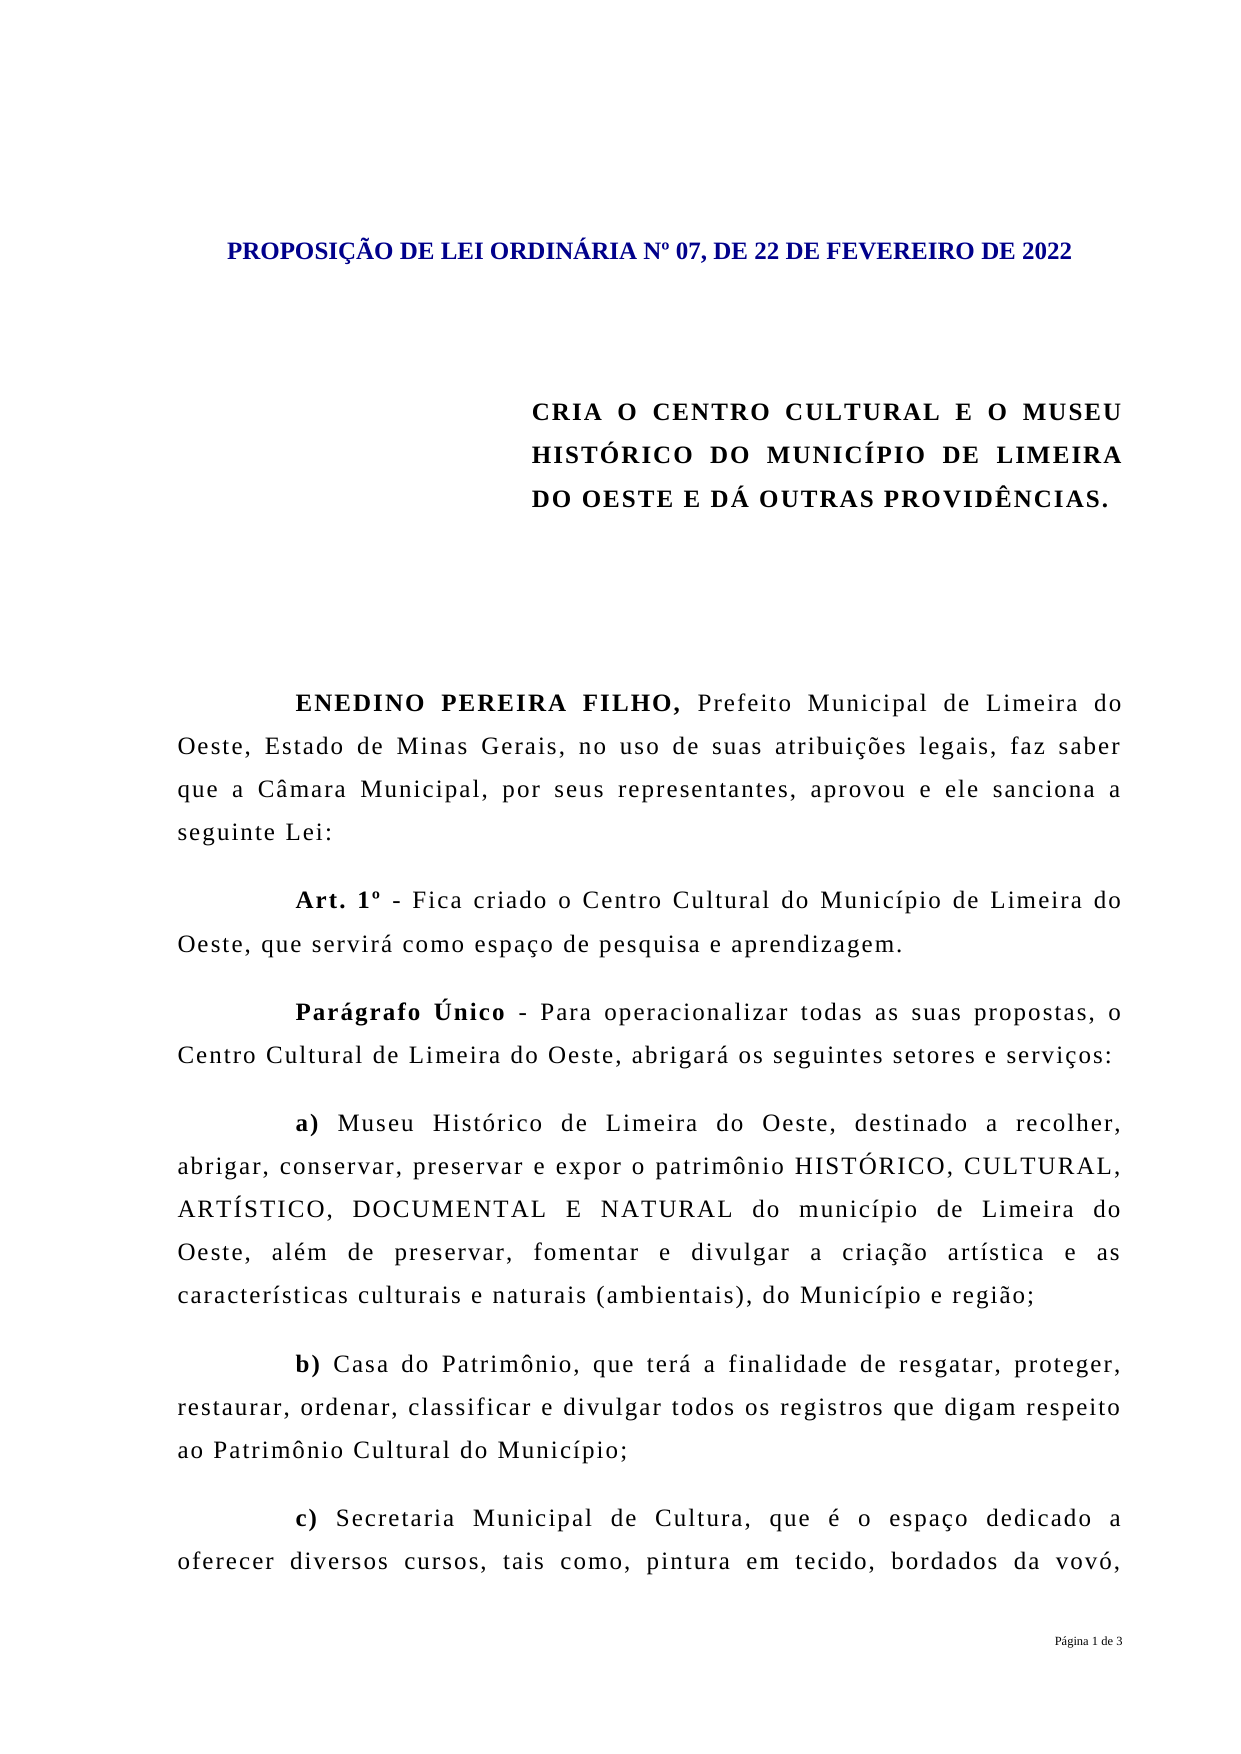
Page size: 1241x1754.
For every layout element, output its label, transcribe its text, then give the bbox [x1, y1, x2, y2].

text CRIA O CENTRO CULTURAL E O MUSEU HISTÓRICO DO MUNICÍPIO DE LIMEIRA DO OESTE E DÁ OUTRAS PROVIDÊNCIAS. [532, 397, 1122, 512]
text c) Secretaria Municipal de Cultura, que é o espaço dedicado a oferecer diversos cursos, tais como, pintura em tecido, bordados da vovó, [177, 1503, 1122, 1575]
text Art. 1º - Fica criado o Centro Cultural do Município de Limeira do Oeste, que servirá como espaço de pesquisa e aprendizagem. [177, 886, 1122, 957]
text b) Casa do Patrimônio, que terá a finalidade de resgatar, proteger, restaurar, ordenar, classificar e divulgar todos os registros que digam respeito ao Patrimônio Cultural do Município; [177, 1349, 1122, 1464]
text Parágrafo Único - Para operacionalizar todas as suas propostas, o Centro Cultural de Limeira do Oeste, abrigará os seguintes setores e serviços: [177, 997, 1122, 1069]
text PROPOSIÇÃO DE LEI ORDINÁRIA Nº 07, DE 22 DE FEVEREIRO DE 2022 [177, 236, 1122, 265]
text ENEDINO PEREIRA FILHO, Prefeito Municipal de Limeira do Oeste, Estado de Minas Gerais, no uso de suas atribuições legais, faz saber que a Câmara Municipal, por seus representantes, aprovou e ele sanciona a seguinte Lei: [177, 688, 1122, 846]
text a) Museu Histórico de Limeira do Oeste, destinado a recolher, abrigar, conservar, preservar e expor o patrimônio HISTÓRICO, CULTURAL, ARTÍSTICO, DOCUMENTAL E NATURAL do município de Limeira do Oeste, além de preservar, fomentar e divulgar a criação artística e as características culturais e naturais (ambientais), do Município e região; [177, 1108, 1122, 1309]
